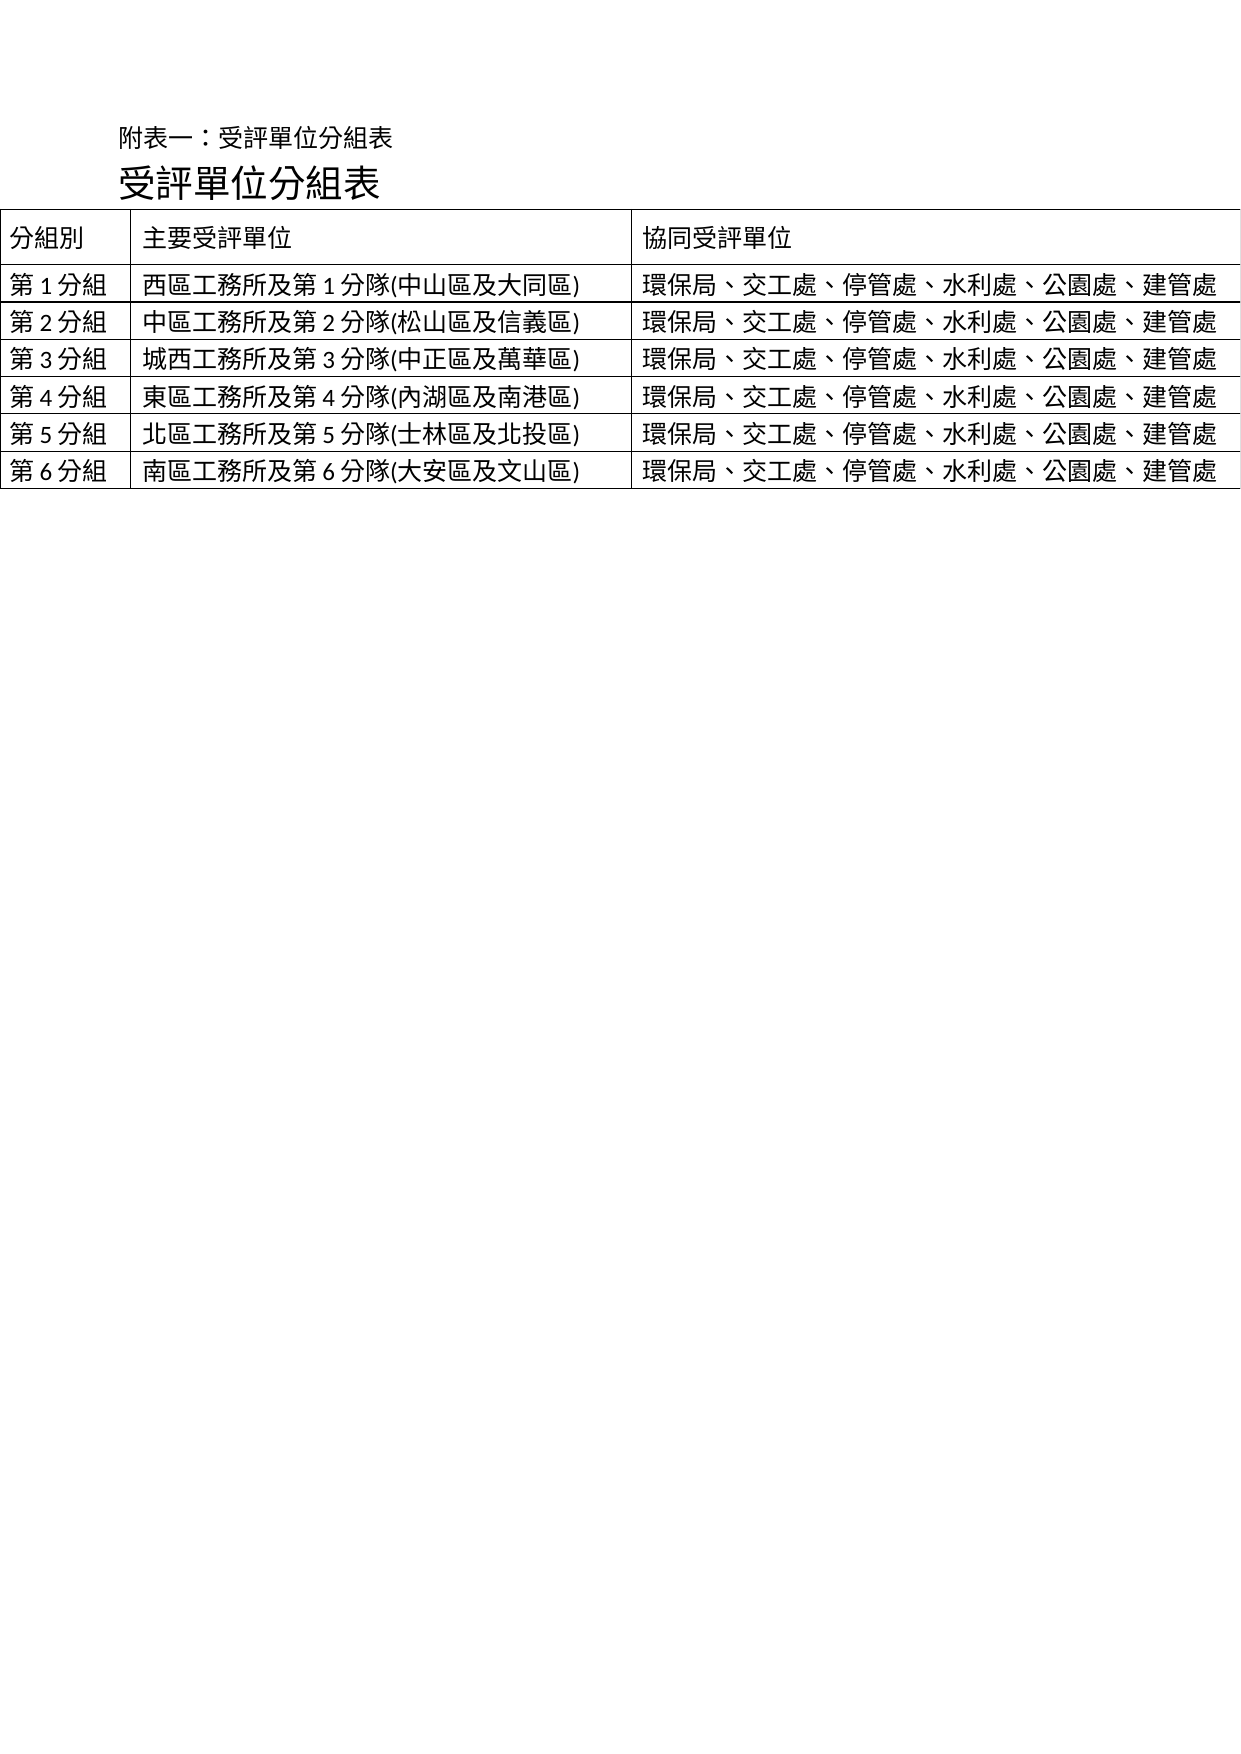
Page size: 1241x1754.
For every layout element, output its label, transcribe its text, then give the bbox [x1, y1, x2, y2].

table_cell 環保局、交工處、停管處、水利處、公園處、建管處 [632, 265, 1240, 301]
table_cell 南區工務所及第6分隊(大安區及文山區) [131, 452, 631, 488]
table_cell 西區工務所及第1分隊(中山區及大同區) [131, 265, 631, 301]
table_cell 中區工務所及第2分隊(松山區及信義區) [131, 303, 631, 339]
text 受評單位分組表 [118, 154, 1122, 209]
table_cell 第5分組 [1, 414, 130, 451]
table_cell 環保局、交工處、停管處、水利處、公園處、建管處 [632, 303, 1240, 339]
table_header 分組別 [1, 210, 130, 264]
table_cell 環保局、交工處、停管處、水利處、公園處、建管處 [632, 452, 1240, 488]
table_cell 第3分組 [1, 340, 130, 376]
table_header 主要受評單位 [131, 210, 631, 264]
table_cell 北區工務所及第5分隊(士林區及北投區) [131, 414, 631, 451]
table_cell 環保局、交工處、停管處、水利處、公園處、建管處 [632, 340, 1240, 376]
table_cell 環保局、交工處、停管處、水利處、公園處、建管處 [632, 414, 1240, 451]
table_cell 第4分組 [1, 377, 130, 413]
table_cell 第1分組 [1, 265, 130, 301]
table_cell 城西工務所及第3分隊(中正區及萬華區) [131, 340, 631, 376]
table_header 協同受評單位 [632, 210, 1240, 264]
table_cell 環保局、交工處、停管處、水利處、公園處、建管處 [632, 377, 1240, 413]
table_cell 第2分組 [1, 303, 130, 339]
table_cell 第6分組 [1, 452, 130, 488]
table_cell 東區工務所及第4分隊(內湖區及南港區) [131, 377, 631, 413]
text 附表一：受評單位分組表 [118, 118, 1122, 154]
